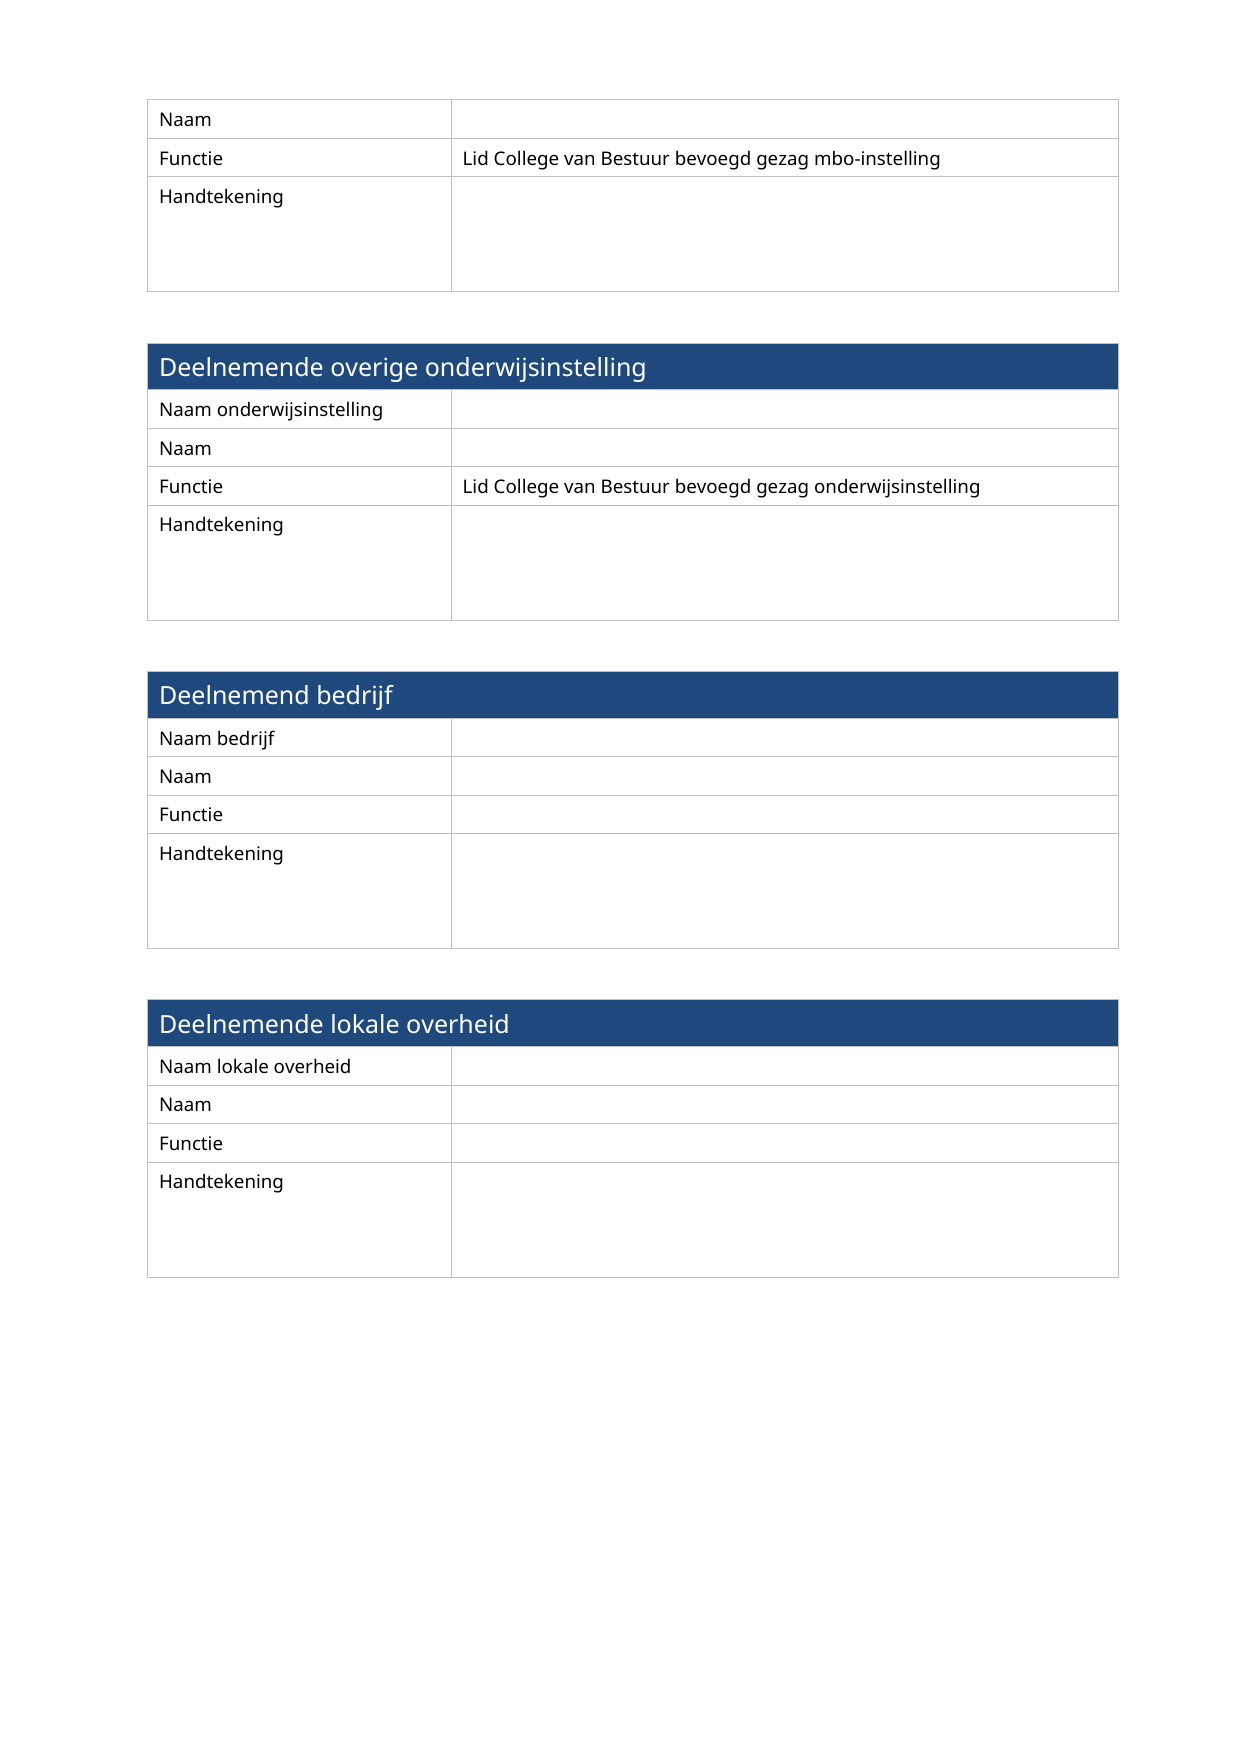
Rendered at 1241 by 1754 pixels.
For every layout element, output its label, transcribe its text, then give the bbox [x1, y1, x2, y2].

table_cell Handtekening [148, 834, 451, 948]
table_cell [452, 1047, 1118, 1085]
table_cell [452, 757, 1118, 795]
table_cell Naam [148, 429, 451, 466]
table_cell Naam lokale overheid [148, 1047, 451, 1085]
table_cell Lid College van Bestuur bevoegd gezag onderwijsinstelling [452, 467, 1118, 505]
table_cell Handtekening [148, 177, 451, 291]
table_cell [452, 390, 1118, 428]
table_cell Functie [148, 796, 451, 833]
table_cell [452, 506, 1118, 620]
table_cell Lid College van Bestuur bevoegd gezag mbo-instelling [452, 139, 1118, 176]
table_cell [452, 796, 1118, 833]
table_cell Functie [148, 1124, 451, 1162]
table_cell Naam [148, 1086, 451, 1123]
table_cell [452, 1124, 1118, 1162]
table_cell [452, 177, 1118, 291]
table_cell Naam [148, 757, 451, 795]
table_cell Functie [148, 467, 451, 505]
table_cell Naam onderwijsinstelling [148, 390, 451, 428]
table_cell [452, 100, 1118, 138]
table_cell [452, 1086, 1118, 1123]
table_cell [452, 834, 1118, 948]
table_header Deelnemende overige onderwijsinstelling [148, 344, 1118, 389]
table_cell [452, 1163, 1118, 1277]
table_header Deelnemende lokale overheid [148, 1000, 1118, 1046]
table_cell Handtekening [148, 506, 451, 620]
table_cell [452, 719, 1118, 756]
table_cell Functie [148, 139, 451, 176]
table_cell Naam [148, 100, 451, 138]
table_cell [452, 429, 1118, 466]
table_cell Handtekening [148, 1163, 451, 1277]
table_header Deelnemend bedrijf [148, 672, 1118, 718]
table_cell Naam bedrijf [148, 719, 451, 756]
